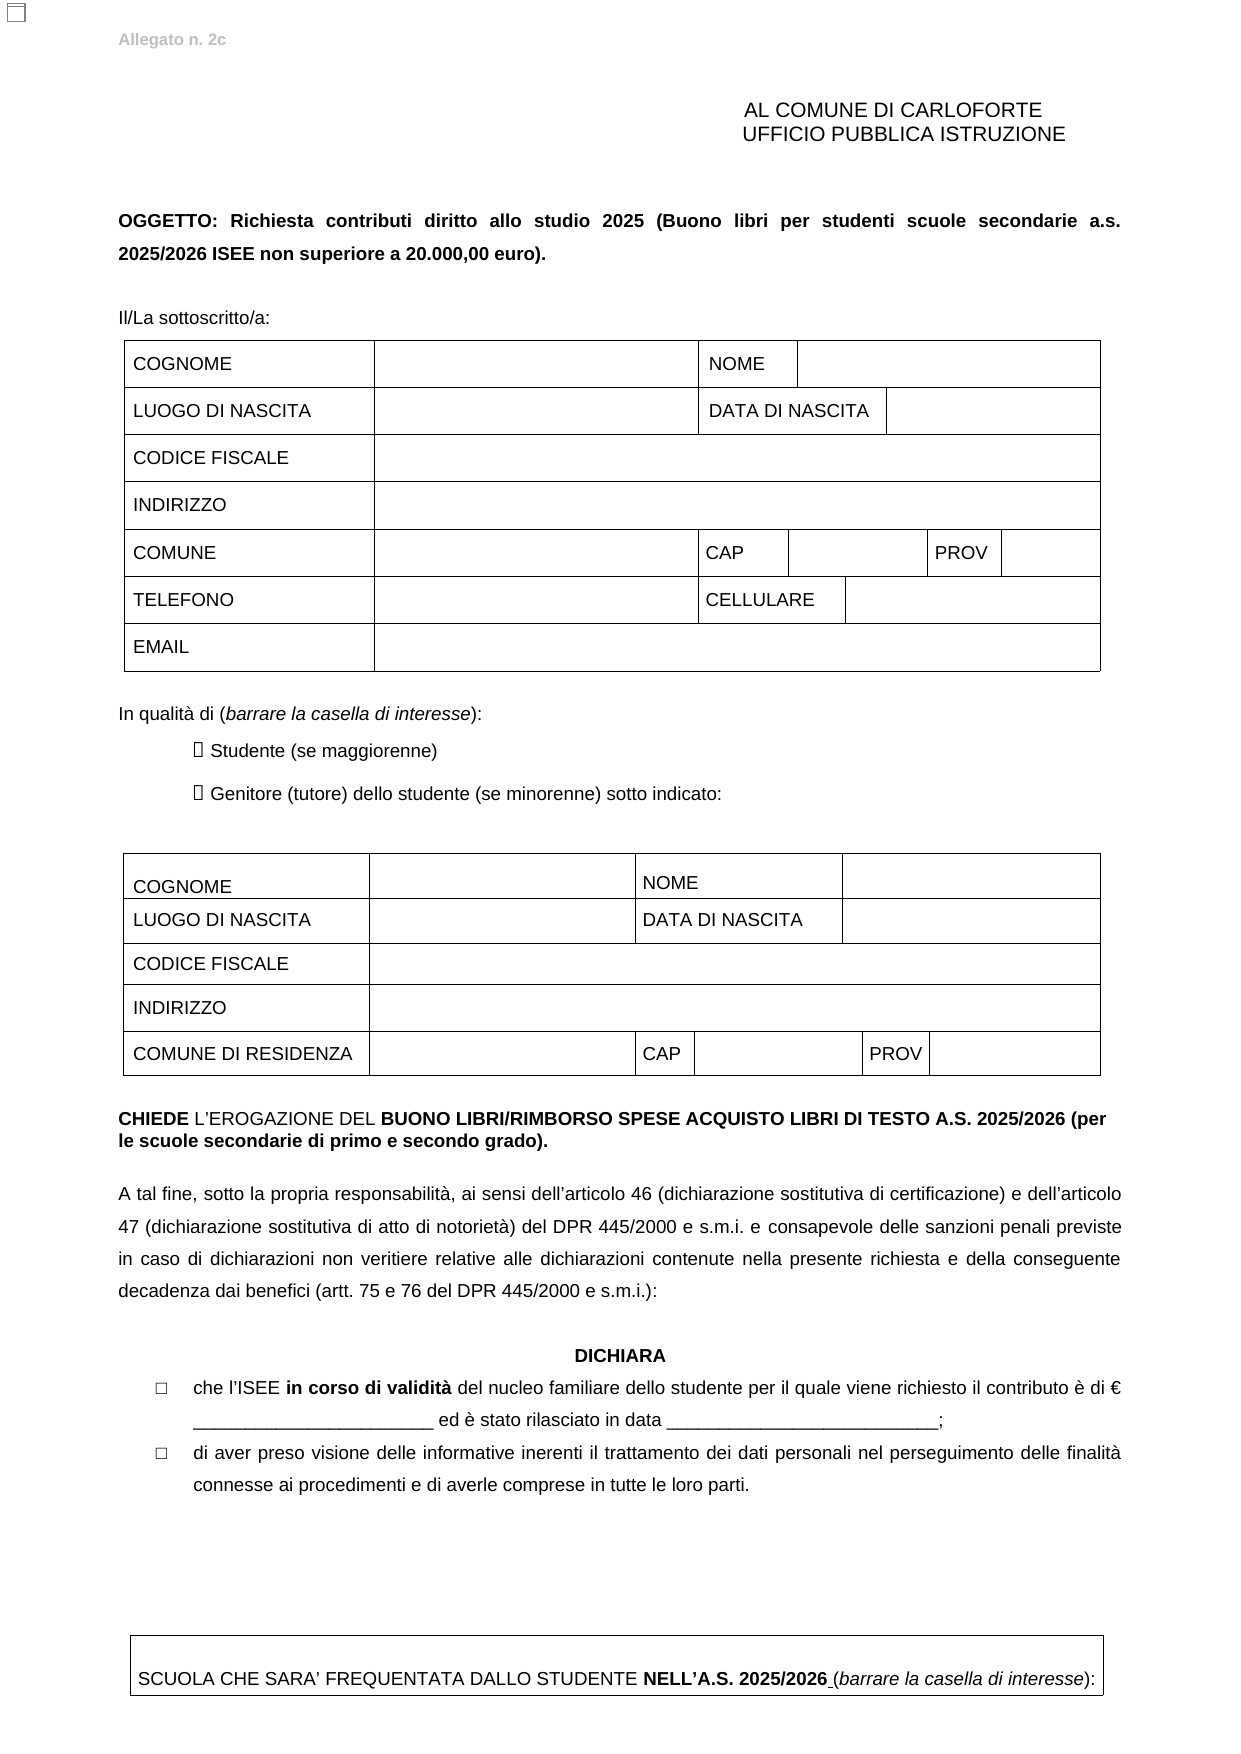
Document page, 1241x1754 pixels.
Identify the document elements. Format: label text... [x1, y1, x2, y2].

table_cell [695, 1032, 862, 1075]
table_cell COMUNE [125, 530, 374, 576]
table_header SCUOLA CHE SARA’ FREQUENTATA DALLO STUDENTE NELL’A.S. 2025/2026 (barrare la casella di interesse): [131, 1636, 1103, 1695]
table_cell [930, 1032, 1100, 1075]
text AL COMUNE DI CARLOFORTE [443, 98, 1122, 122]
table_header [798, 341, 1100, 387]
table_cell TELEFONO [125, 577, 374, 623]
text In qualità di (barrare la casella di interesse): [118, 703, 1122, 724]
table_header [843, 854, 1100, 897]
table_cell [370, 1032, 635, 1075]
table_cell CODICE FISCALE [124, 944, 369, 984]
table_cell LUOGO DI NASCITA [124, 899, 369, 943]
table_cell DATA DI NASCITA [699, 388, 886, 434]
table_cell [370, 985, 635, 1031]
table_cell [375, 530, 698, 576]
table_cell [375, 577, 698, 623]
table_cell PROV [863, 1032, 929, 1075]
table_cell PROV [928, 530, 1001, 576]
text  Studente (se maggiorenne) [118, 735, 1122, 764]
table_cell [1002, 530, 1100, 576]
table_cell LUOGO DI NASCITA [125, 388, 374, 434]
table_cell [846, 577, 1100, 623]
table_cell [930, 985, 1100, 1031]
table_cell [375, 482, 1100, 529]
table_cell DATA DI NASCITA [636, 899, 842, 943]
table_header COGNOME [125, 341, 374, 387]
table_header [375, 341, 698, 387]
table_cell CODICE FISCALE [125, 435, 374, 481]
text DICHIARA [118, 1345, 1122, 1366]
table_cell [375, 624, 1100, 671]
text A tal fine, sotto la propria responsabilità, ai sensi dell’articolo 46 (dichiarazione sostitutiva di certificazione) e dell’articolo 47 (dichiarazione sostitutiva di atto di notorietà) del DPR 445/2000 e s.m.i. e consapevole delle sanzioni penali previste in caso di dichiarazioni non veritiere relative alle dichiarazioni contenute nella presente richiesta e della conseguente decadenza dai benefici (artt. 75 e 76 del DPR 445/2000 e s.m.i.): [118, 1183, 1122, 1302]
table_header COGNOME [124, 854, 369, 897]
table_cell [843, 899, 1100, 943]
table_cell INDIRIZZO [125, 482, 374, 529]
table_header NOME [636, 854, 842, 897]
table_cell CELLULARE [699, 577, 845, 623]
table_cell COMUNE DI RESIDENZA [124, 1032, 369, 1075]
text UFFICIO PUBBLICA ISTRUZIONE [118, 122, 1122, 146]
table_cell CAP [636, 1032, 694, 1075]
table_cell [789, 530, 927, 576]
table_cell [370, 899, 635, 943]
text Il/La sottoscritto/a: [118, 307, 1122, 329]
list di aver preso visione delle informative inerenti il trattamento dei dati personali nel perseguimento delle finalità connesse ai procedimenti e di averle comprese in tutte le loro parti. [156, 1442, 1122, 1495]
table_cell EMAIL [125, 624, 374, 671]
text OGGETTO: Richiesta contributi diritto allo studio 2025 (Buono libri per studenti scuole secondarie a.s. 2025/2026 ISEE non superiore a 20.000,00 euro). [118, 210, 1122, 264]
table_cell [375, 435, 1100, 481]
table_cell CAP [699, 530, 788, 576]
table_cell INDIRIZZO [124, 985, 369, 1031]
table_header NOME [699, 341, 797, 387]
table_cell [862, 985, 929, 1031]
text  Genitore (tutore) dello studente (se minorenne) sotto indicato: [118, 778, 1122, 806]
list che l’ISEE in corso di validità del nucleo familiare dello studente per il quale viene richiesto il contributo è di € _______________________ ed è stato rilasciato in data __________________________; [156, 1377, 1122, 1431]
table_cell [370, 944, 1100, 984]
table_cell [375, 388, 698, 434]
table_cell [635, 985, 694, 1031]
table_cell [887, 388, 1100, 434]
table_header [370, 854, 635, 897]
table_cell [694, 985, 862, 1031]
text CHIEDE L’EROGAZIONE DEL BUONO LIBRI/RIMBORSO SPESE ACQUISTO LIBRI DI TESTO A.S. 2025/2026 (per le scuole secondarie di primo e secondo grado). [118, 1108, 1122, 1151]
